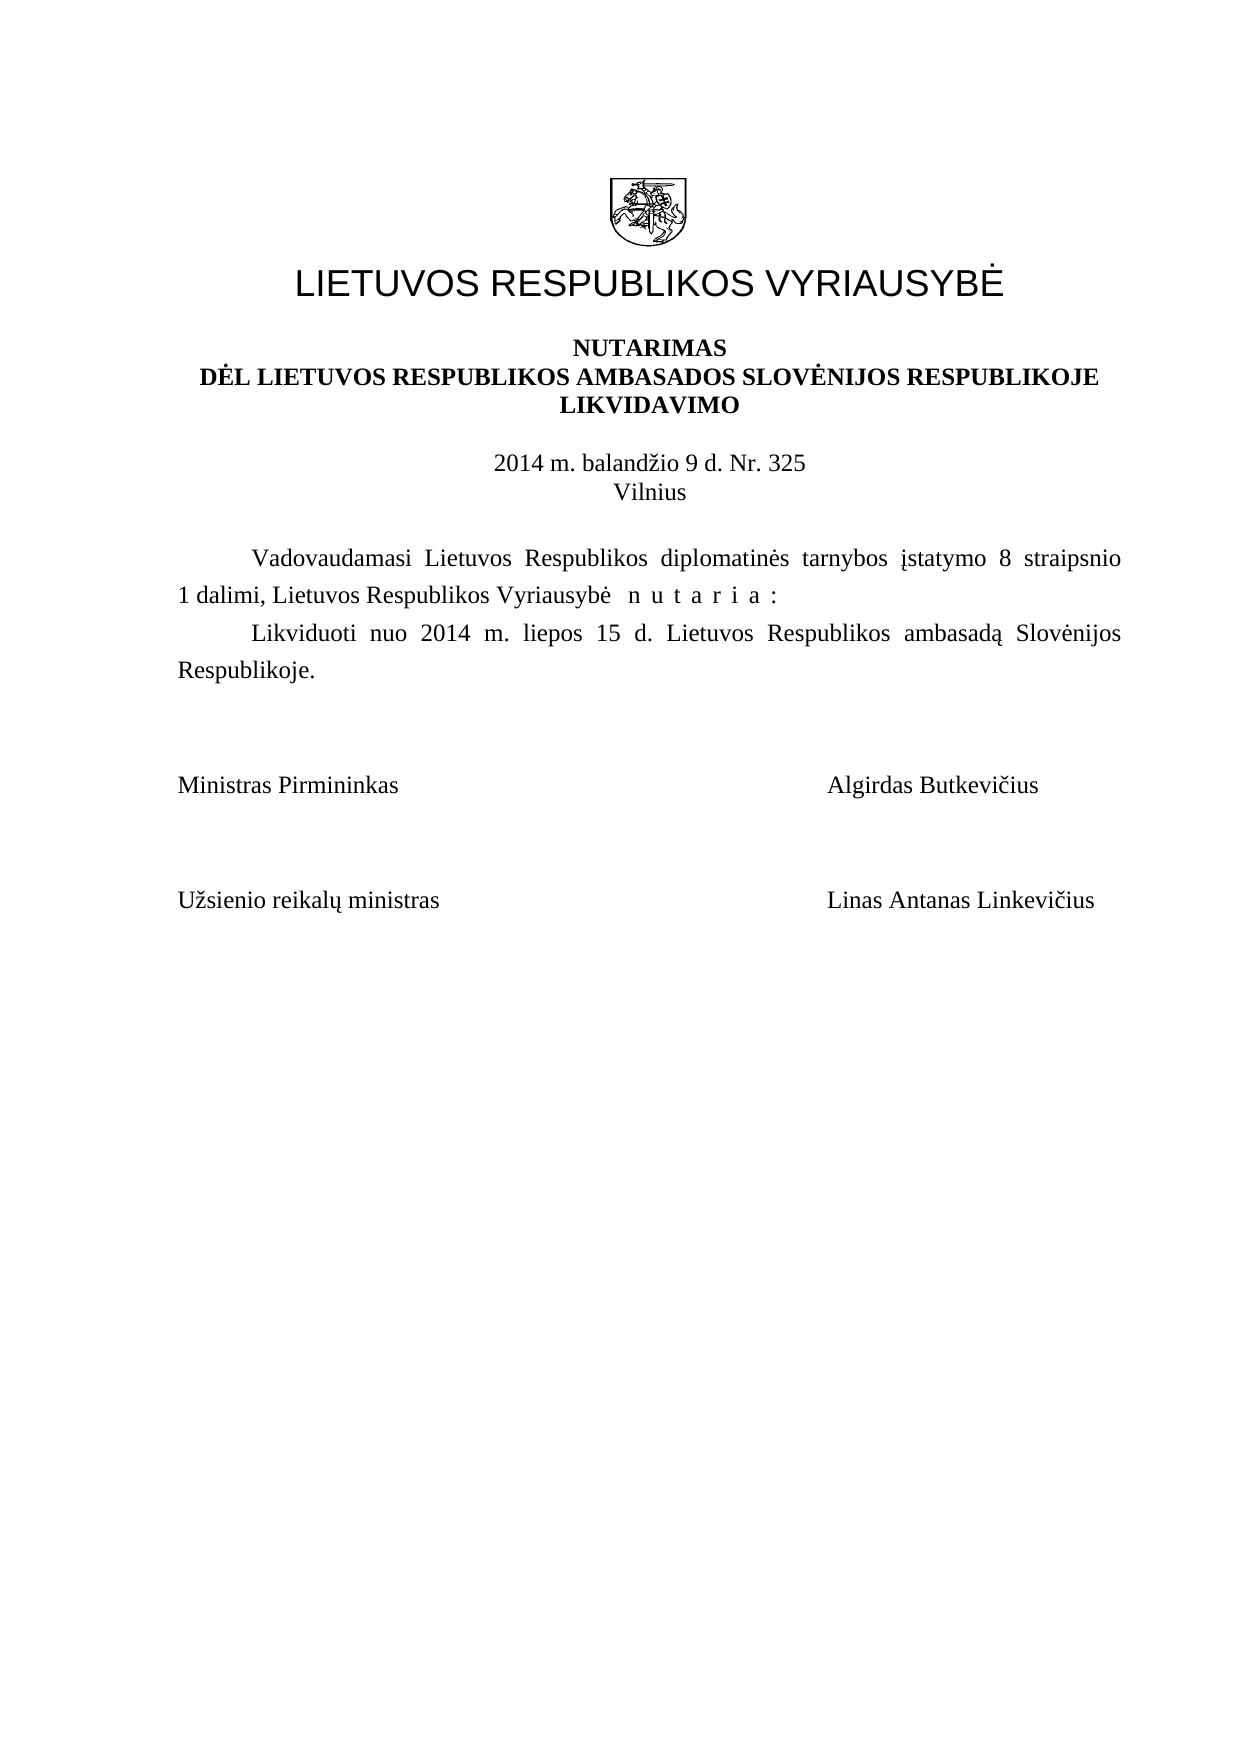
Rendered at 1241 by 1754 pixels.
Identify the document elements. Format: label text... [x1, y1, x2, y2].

text Likviduoti nuo 2014 m. liepos 15 d. Lietuvos Respublikos ambasadą Slovėnijos Respublikoje. [177, 609, 1122, 684]
text Lietuvos Respublikos Vyriausybė [177, 261, 1122, 304]
text nutarimas [177, 333, 1122, 362]
text Dėl LIETUVOS RESPUBLIKOS AMBASADOS slovėnijos RESPUBLIKOJE LIKVIDAVIMO [177, 362, 1122, 419]
text Užsienio reikalų ministras Linas Antanas Linkevičius [177, 885, 1122, 914]
text 2014 m. balandžio 9 d. Nr. 325 Vilnius [177, 448, 1122, 505]
text Ministras Pirmininkas Algirdas Butkevičius [177, 770, 1122, 799]
text Vadovaudamasi Lietuvos Respublikos diplomatinės tarnybos įstatymo 8 straipsnio 1 dalimi, Lietuvos Respublikos Vyriausybė nutaria: [177, 534, 1122, 609]
